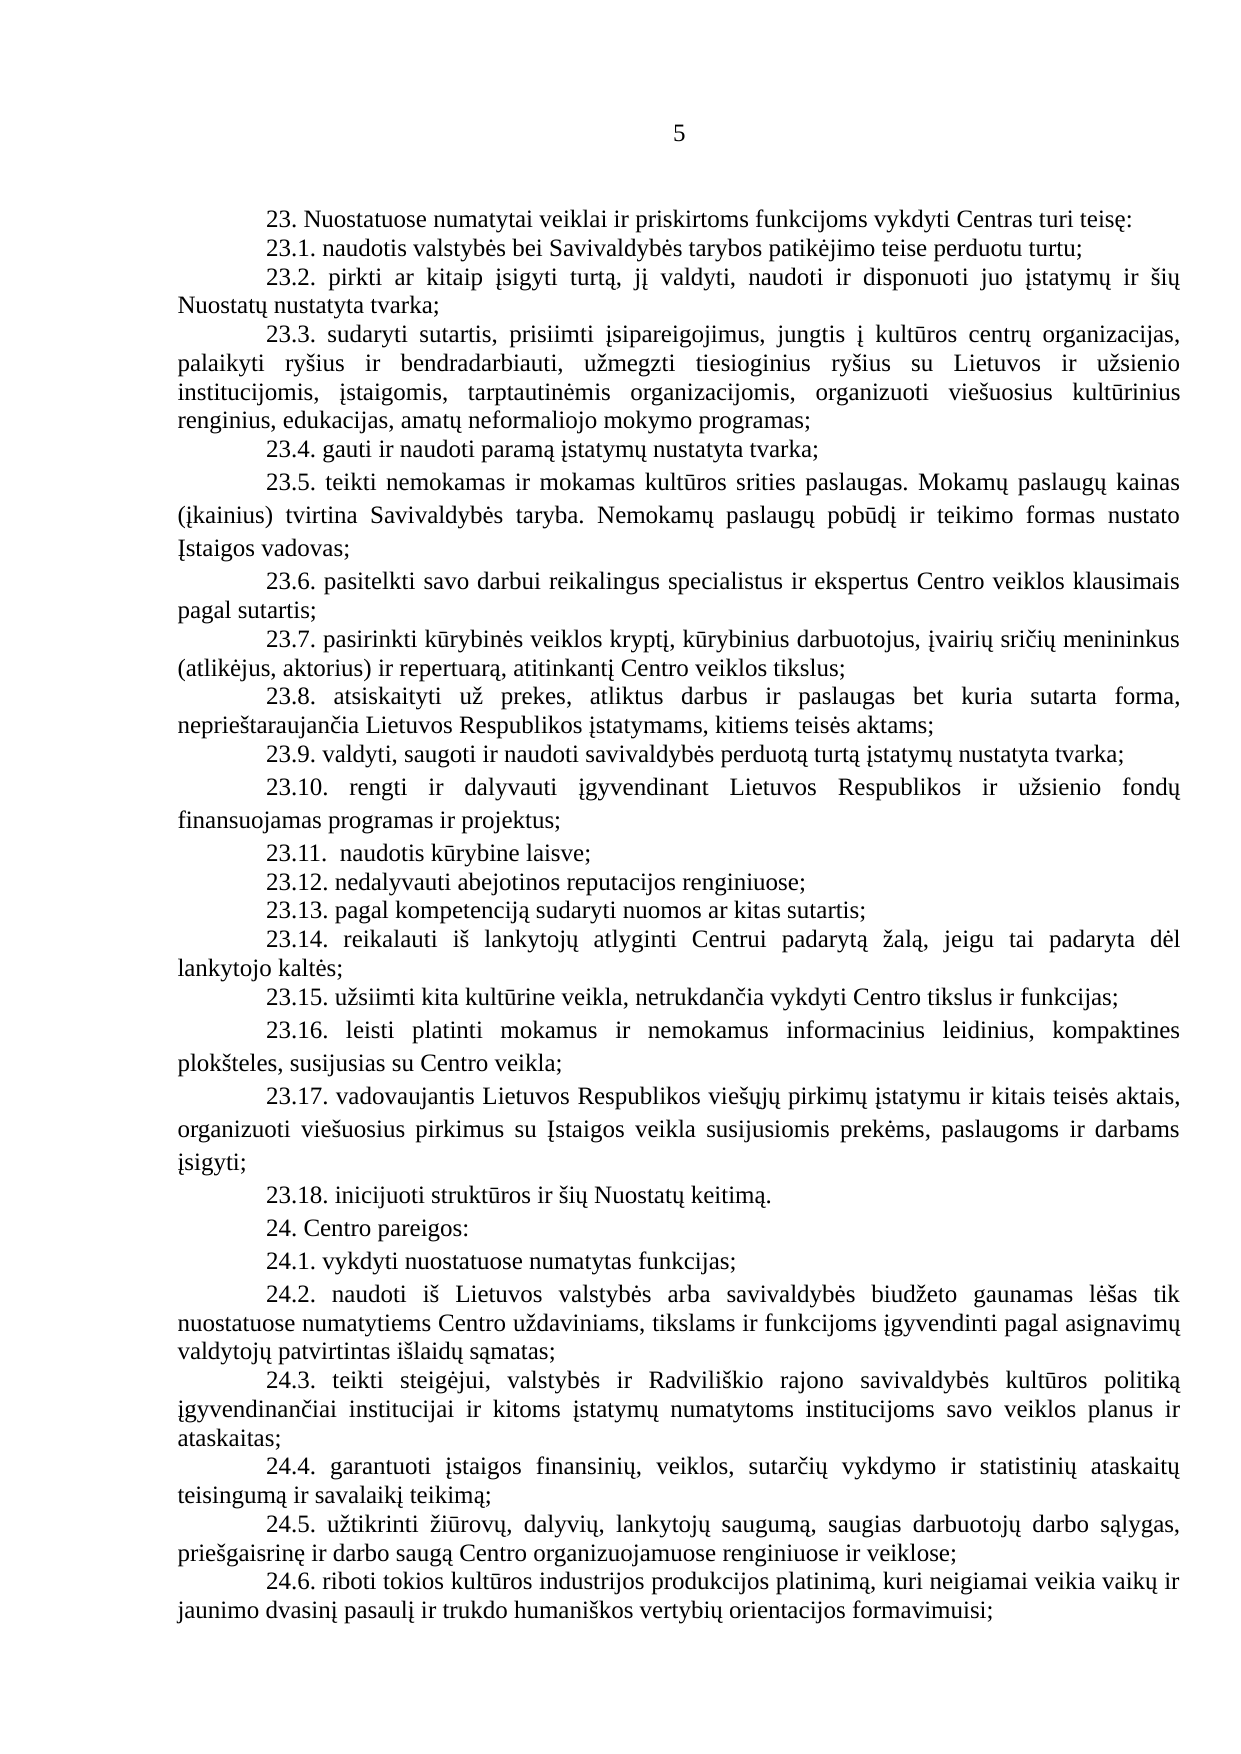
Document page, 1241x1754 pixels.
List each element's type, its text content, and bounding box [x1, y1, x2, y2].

text 23.12. nedalyvauti abejotinos reputacijos renginiuose; [177, 867, 1181, 896]
text 23.2. pirkti ar kitaip įsigyti turtą, jį valdyti, naudoti ir disponuoti juo įstatymų ir šių Nuostatų nustatyta tvarka; [177, 262, 1181, 319]
text 23. Nuostatuose numatytai veiklai ir priskirtoms funkcijoms vykdyti Centras turi teisę: [233, 204, 1181, 233]
text 23.14. reikalauti iš lankytojų atlyginti Centrui padarytą žalą, jeigu tai padaryta dėl lankytojo kaltės; [177, 924, 1181, 982]
text 23.18. inicijuoti struktūros ir šių Nuostatų keitimą. [177, 1180, 1181, 1209]
text 23.7. pasirinkti kūrybinės veiklos kryptį, kūrybinius darbuotojus, įvairių sričių menininkus (atlikėjus, aktorius) ir repertuarą, atitinkantį Centro veiklos tikslus; [177, 624, 1181, 681]
text 23.11. naudotis kūrybine laisve; [177, 838, 1181, 867]
text 23.15. užsiimti kita kultūrine veikla, netrukdančia vykdyti Centro tikslus ir funkcijas; [177, 982, 1181, 1011]
text 23.17. vadovaujantis Lietuvos Respublikos viešųjų pirkimų įstatymu ir kitais teisės aktais, organizuoti viešuosius pirkimus su Įstaigos veikla susijusiomis prekėms, paslaugoms ir darbams įsigyti; [177, 1081, 1181, 1176]
text 23.5. teikti nemokamas ir mokamas kultūros srities paslaugas. Mokamų paslaugų kainas (įkainius) tvirtina Savivaldybės taryba. Nemokamų paslaugų pobūdį ir teikimo formas nustato Įstaigos vadovas; [177, 467, 1181, 562]
text 24.4. garantuoti įstaigos finansinių, veiklos, sutarčių vykdymo ir statistinių ataskaitų teisingumą ir savalaikį teikimą; [177, 1451, 1181, 1509]
text 23.9. valdyti, saugoti ir naudoti savivaldybės perduotą turtą įstatymų nustatyta tvarka; [177, 739, 1181, 768]
text 24.1. vykdyti nuostatuose numatytas funkcijas; [177, 1246, 1181, 1275]
text 24.6. riboti tokios kultūros industrijos produkcijos platinimą, kuri neigiamai veikia vaikų ir jaunimo dvasinį pasaulį ir trukdo humaniškos vertybių orientacijos formavimuisi; [177, 1566, 1181, 1624]
text 24.2. naudoti iš Lietuvos valstybės arba savivaldybės biudžeto gaunamas lėšas tik nuostatuose numatytiems Centro uždaviniams, tikslams ir funkcijoms įgyvendinti pagal asignavimų valdytojų patvirtintas išlaidų sąmatas; [177, 1279, 1181, 1365]
text 23.3. sudaryti sutartis, prisiimti įsipareigojimus, jungtis į kultūros centrų organizacijas, palaikyti ryšius ir bendradarbiauti, užmegzti tiesioginius ryšius su Lietuvos ir užsienio institucijomis, įstaigomis, tarptautinėmis organizacijomis, organizuoti viešuosius kultūrinius renginius, edukacijas, amatų neformaliojo mokymo programas; [177, 319, 1181, 434]
text 23.10. rengti ir dalyvauti įgyvendinant Lietuvos Respublikos ir užsienio fondų finansuojamas programas ir projektus; [177, 772, 1181, 834]
text 23.4. gauti ir naudoti paramą įstatymų nustatyta tvarka; [177, 434, 1181, 463]
text 23.13. pagal kompetenciją sudaryti nuomos ar kitas sutartis; [177, 896, 1181, 924]
text 24.5. užtikrinti žiūrovų, dalyvių, lankytojų saugumą, saugias darbuotojų darbo sąlygas, priešgaisrinę ir darbo saugą Centro organizuojamuose renginiuose ir veiklose; [177, 1509, 1181, 1566]
text 23.6. pasitelkti savo darbui reikalingus specialistus ir ekspertus Centro veiklos klausimais pagal sutartis; [177, 566, 1181, 624]
text 24.3. teikti steigėjui, valstybės ir Radviliškio rajono savivaldybės kultūros politiką įgyvendinančiai institucijai ir kitoms įstatymų numatytoms institucijoms savo veiklos planus ir ataskaitas; [177, 1365, 1181, 1451]
text 23.16. leisti platinti mokamus ir nemokamus informacinius leidinius, kompaktines plokšteles, susijusias su Centro veikla; [177, 1015, 1181, 1077]
text 23.1. naudotis valstybės bei Savivaldybės tarybos patikėjimo teise perduotu turtu; [233, 233, 1181, 262]
text 23.8. atsiskaityti už prekes, atliktus darbus ir paslaugas bet kuria sutarta forma, neprieštaraujančia Lietuvos Respublikos įstatymams, kitiems teisės aktams; [177, 681, 1181, 739]
text 24. Centro pareigos: [177, 1213, 1181, 1242]
